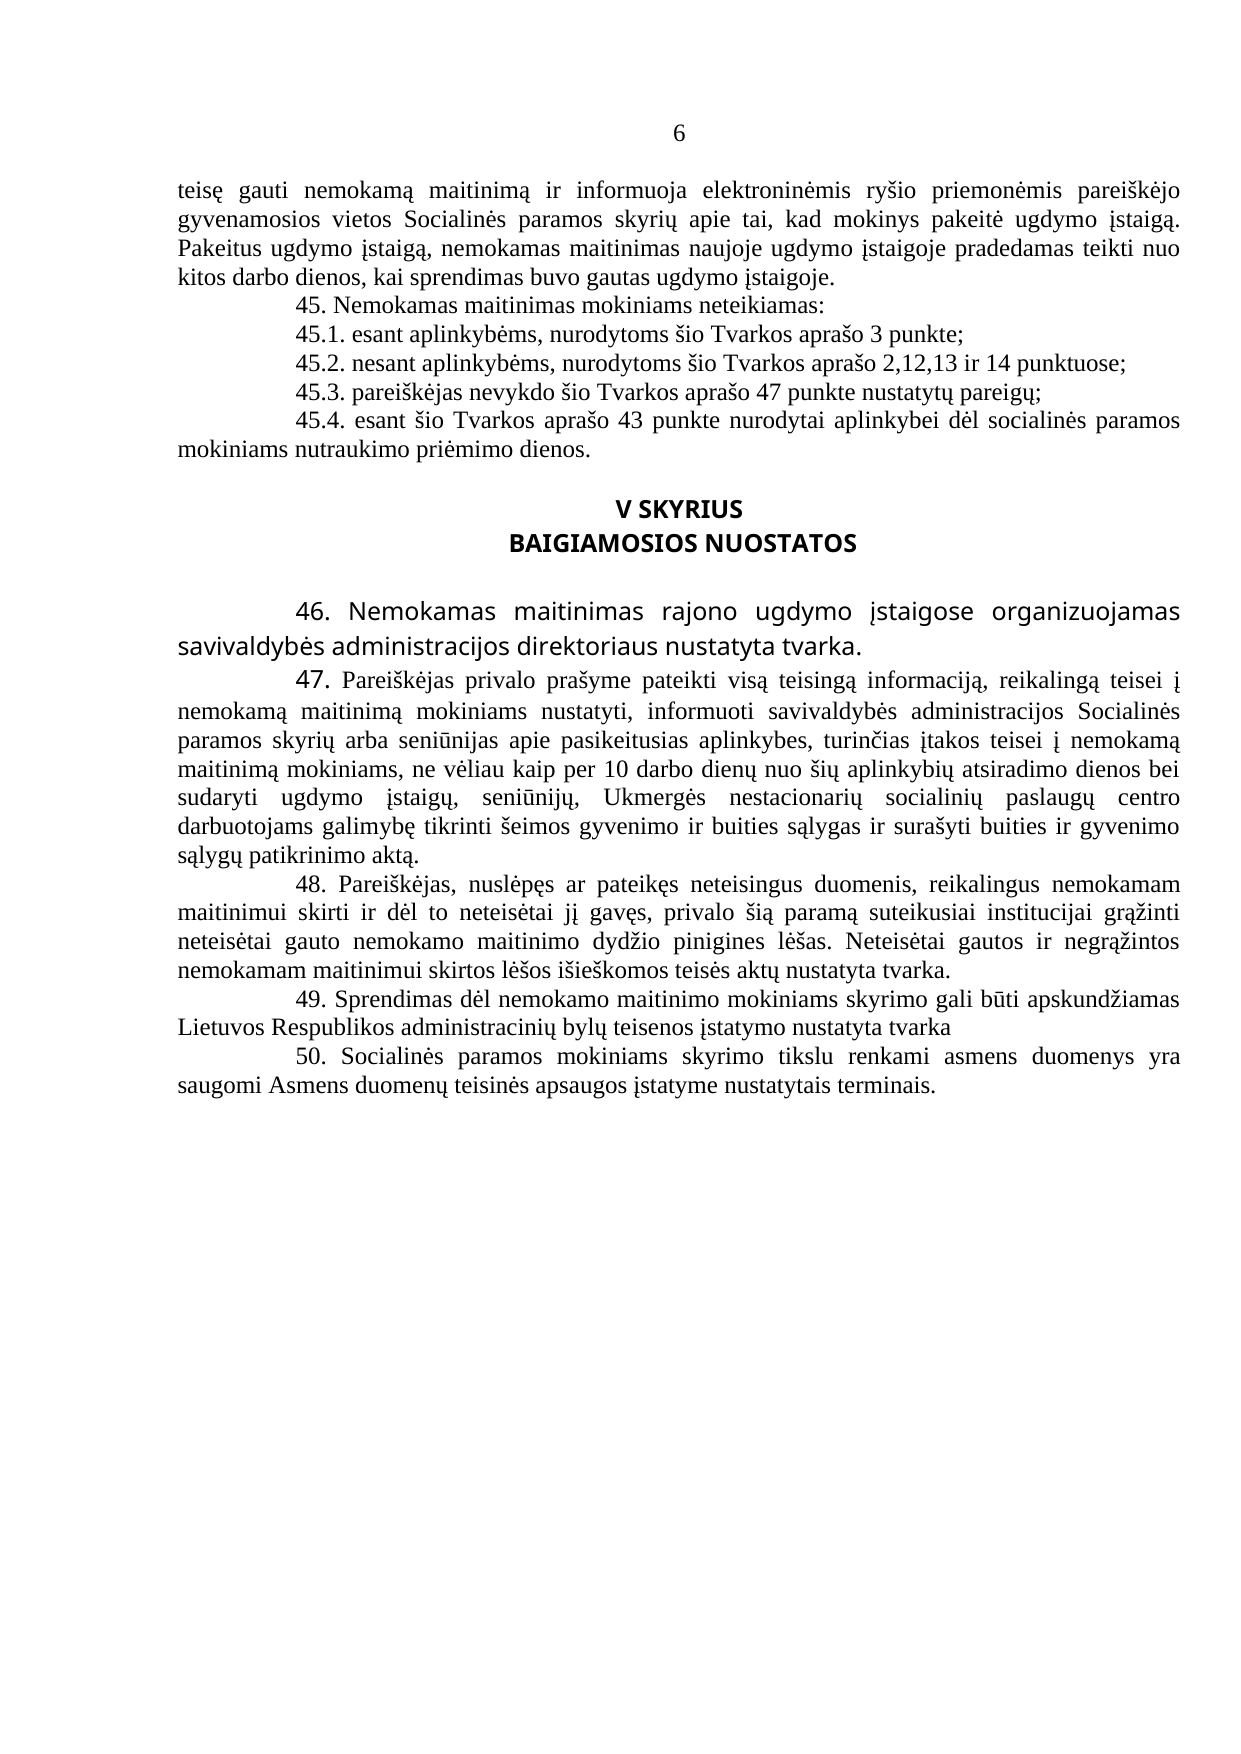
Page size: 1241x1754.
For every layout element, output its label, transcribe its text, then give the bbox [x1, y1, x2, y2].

text 50. Socialinės paramos mokiniams skyrimo tikslu renkami asmens duomenys yra saugomi Asmens duomenų teisinės apsaugos įstatyme nustatytais terminais. [177, 1041, 1181, 1099]
text 45. Nemokamas maitinimas mokiniams neteikiamas: [177, 291, 1181, 319]
text V SKYRIUS [177, 492, 1181, 526]
text 45.1. esant aplinkybėms, nurodytoms šio Tvarkos aprašo 3 punkte; [177, 319, 1181, 348]
text 48. Pareiškėjas, nuslėpęs ar pateikęs neteisingus duomenis, reikalingus nemokamam maitinimui skirti ir dėl to neteisėtai jį gavęs, privalo šią paramą suteikusiai institucijai grąžinti neteisėtai gauto nemokamo maitinimo dydžio pinigines lėšas. Neteisėtai gautos ir negrąžintos nemokamam maitinimui skirtos lėšos išieškomos teisės aktų nustatyta tvarka. [177, 869, 1181, 984]
text 45.4. esant šio Tvarkos aprašo 43 punkte nurodytai aplinkybei dėl socialinės paramos mokiniams nutraukimo priėmimo dienos. [177, 406, 1181, 463]
text 45.2. nesant aplinkybėms, nurodytoms šio Tvarkos aprašo 2,12,13 ir 14 punktuose; [177, 348, 1181, 377]
text teisę gauti nemokamą maitinimą ir informuoja elektroninėmis ryšio priemonėmis pareiškėjo gyvenamosios vietos Socialinės paramos skyrių apie tai, kad mokinys pakeitė ugdymo įstaigą. Pakeitus ugdymo įstaigą, nemokamas maitinimas naujoje ugdymo įstaigoje pradedamas teikti nuo kitos darbo dienos, kai sprendimas buvo gautas ugdymo įstaigoje. [177, 176, 1181, 291]
text BAIGIAMOSIOS NUOSTATOS [177, 526, 1181, 560]
text 45.3. pareiškėjas nevykdo šio Tvarkos aprašo 47 punkte nustatytų pareigų; [177, 377, 1181, 406]
text 46. Nemokamas maitinimas rajono ugdymo įstaigose organizuojamas savivaldybės administracijos direktoriaus nustatyta tvarka. [177, 594, 1181, 662]
text 47. Pareiškėjas privalo prašyme pateikti visą teisingą informaciją, reikalingą teisei į nemokamą maitinimą mokiniams nustatyti, informuoti savivaldybės administracijos Socialinės paramos skyrių arba seniūnijas apie pasikeitusias aplinkybes, turinčias įtakos teisei į nemokamą maitinimą mokiniams, ne vėliau kaip per 10 darbo dienų nuo šių aplinkybių atsiradimo dienos bei sudaryti ugdymo įstaigų, seniūnijų, Ukmergės nestacionarių socialinių paslaugų centro darbuotojams galimybę tikrinti šeimos gyvenimo ir buities sąlygas ir surašyti buities ir gyvenimo sąlygų patikrinimo aktą. [177, 662, 1181, 869]
text 49. Sprendimas dėl nemokamo maitinimo mokiniams skyrimo gali būti apskundžiamas Lietuvos Respublikos administracinių bylų teisenos įstatymo nustatyta tvarka [177, 984, 1181, 1041]
